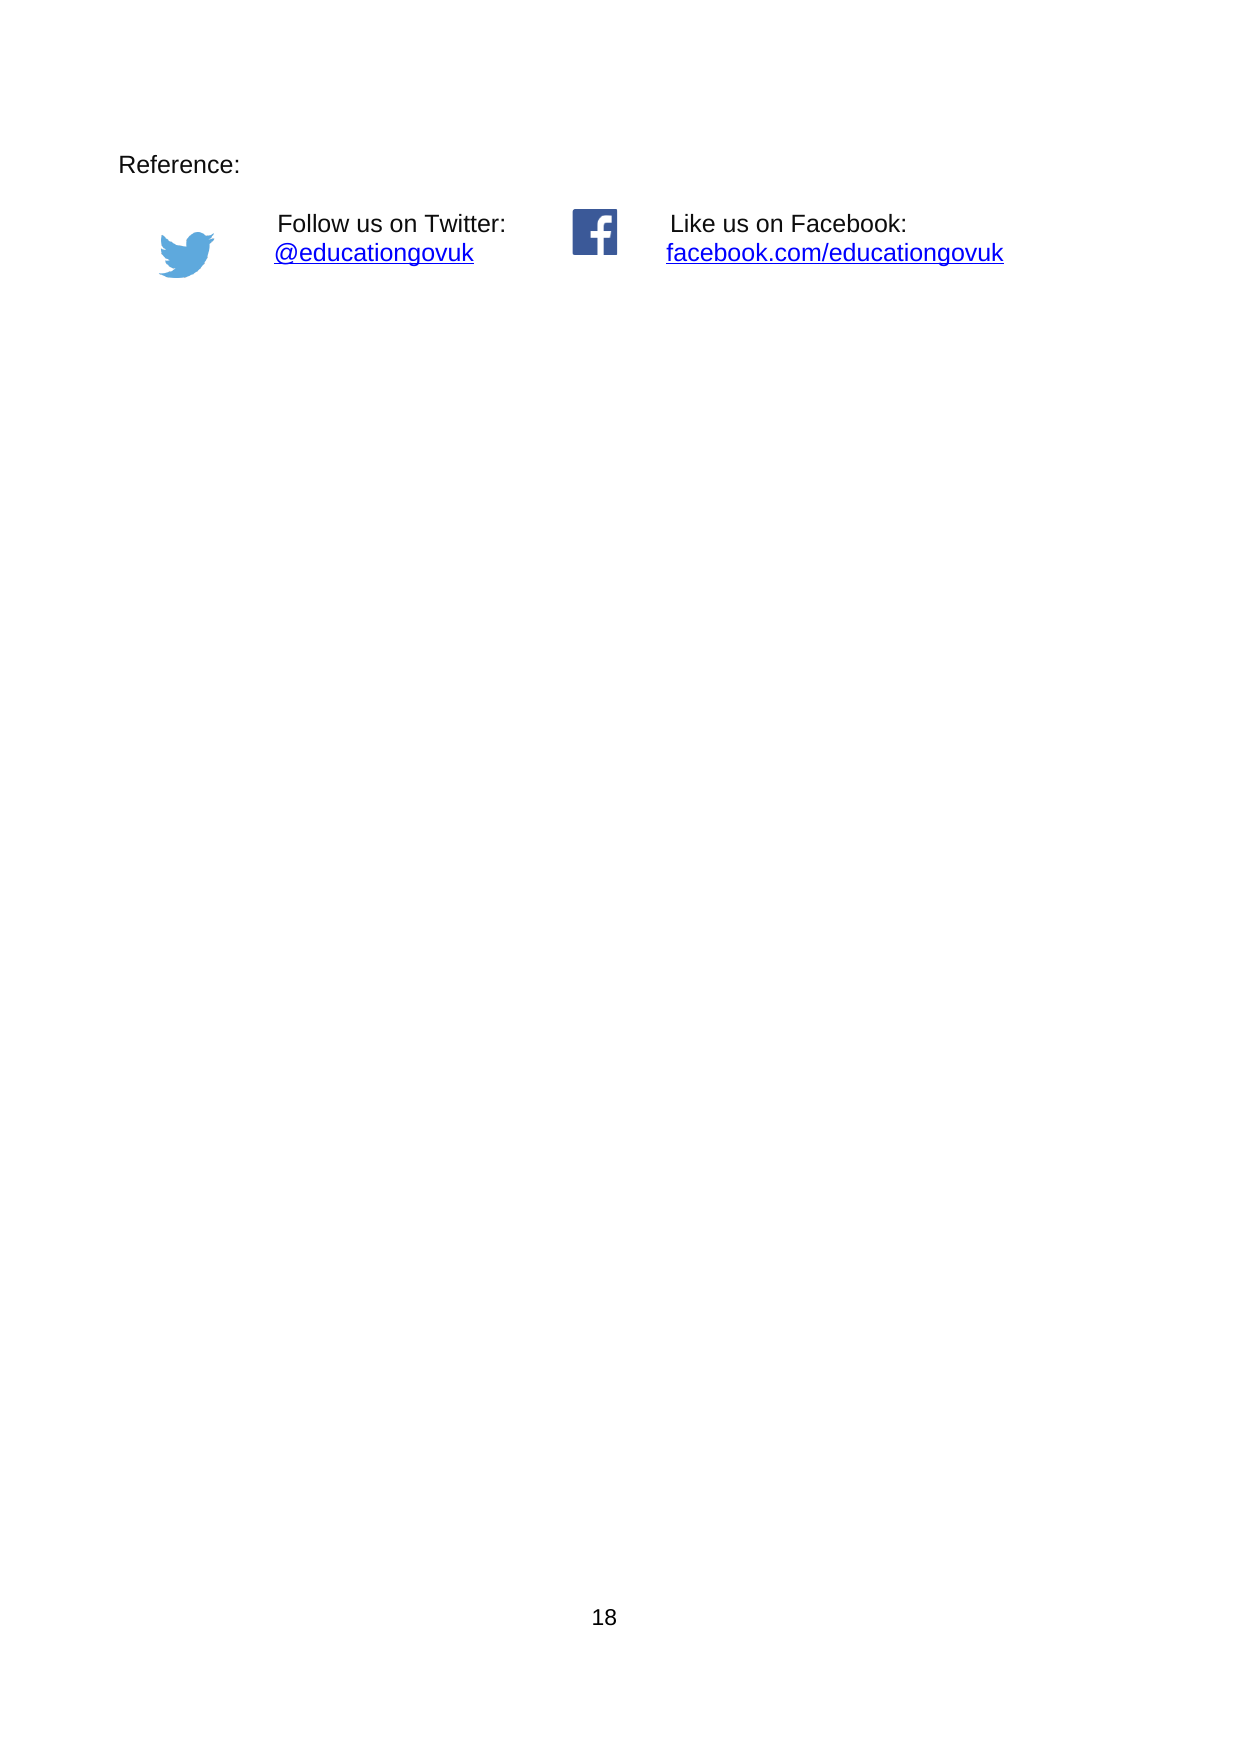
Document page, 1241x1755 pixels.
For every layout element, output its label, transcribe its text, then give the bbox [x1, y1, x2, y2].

table_header [558, 210, 655, 278]
table_header [129, 210, 262, 278]
table_header Like us on Facebook: facebook.com/educationgovuk [655, 210, 1015, 278]
table_header Follow us on Twitter: @educationgovuk [262, 210, 558, 278]
text Reference: [118, 150, 1090, 179]
